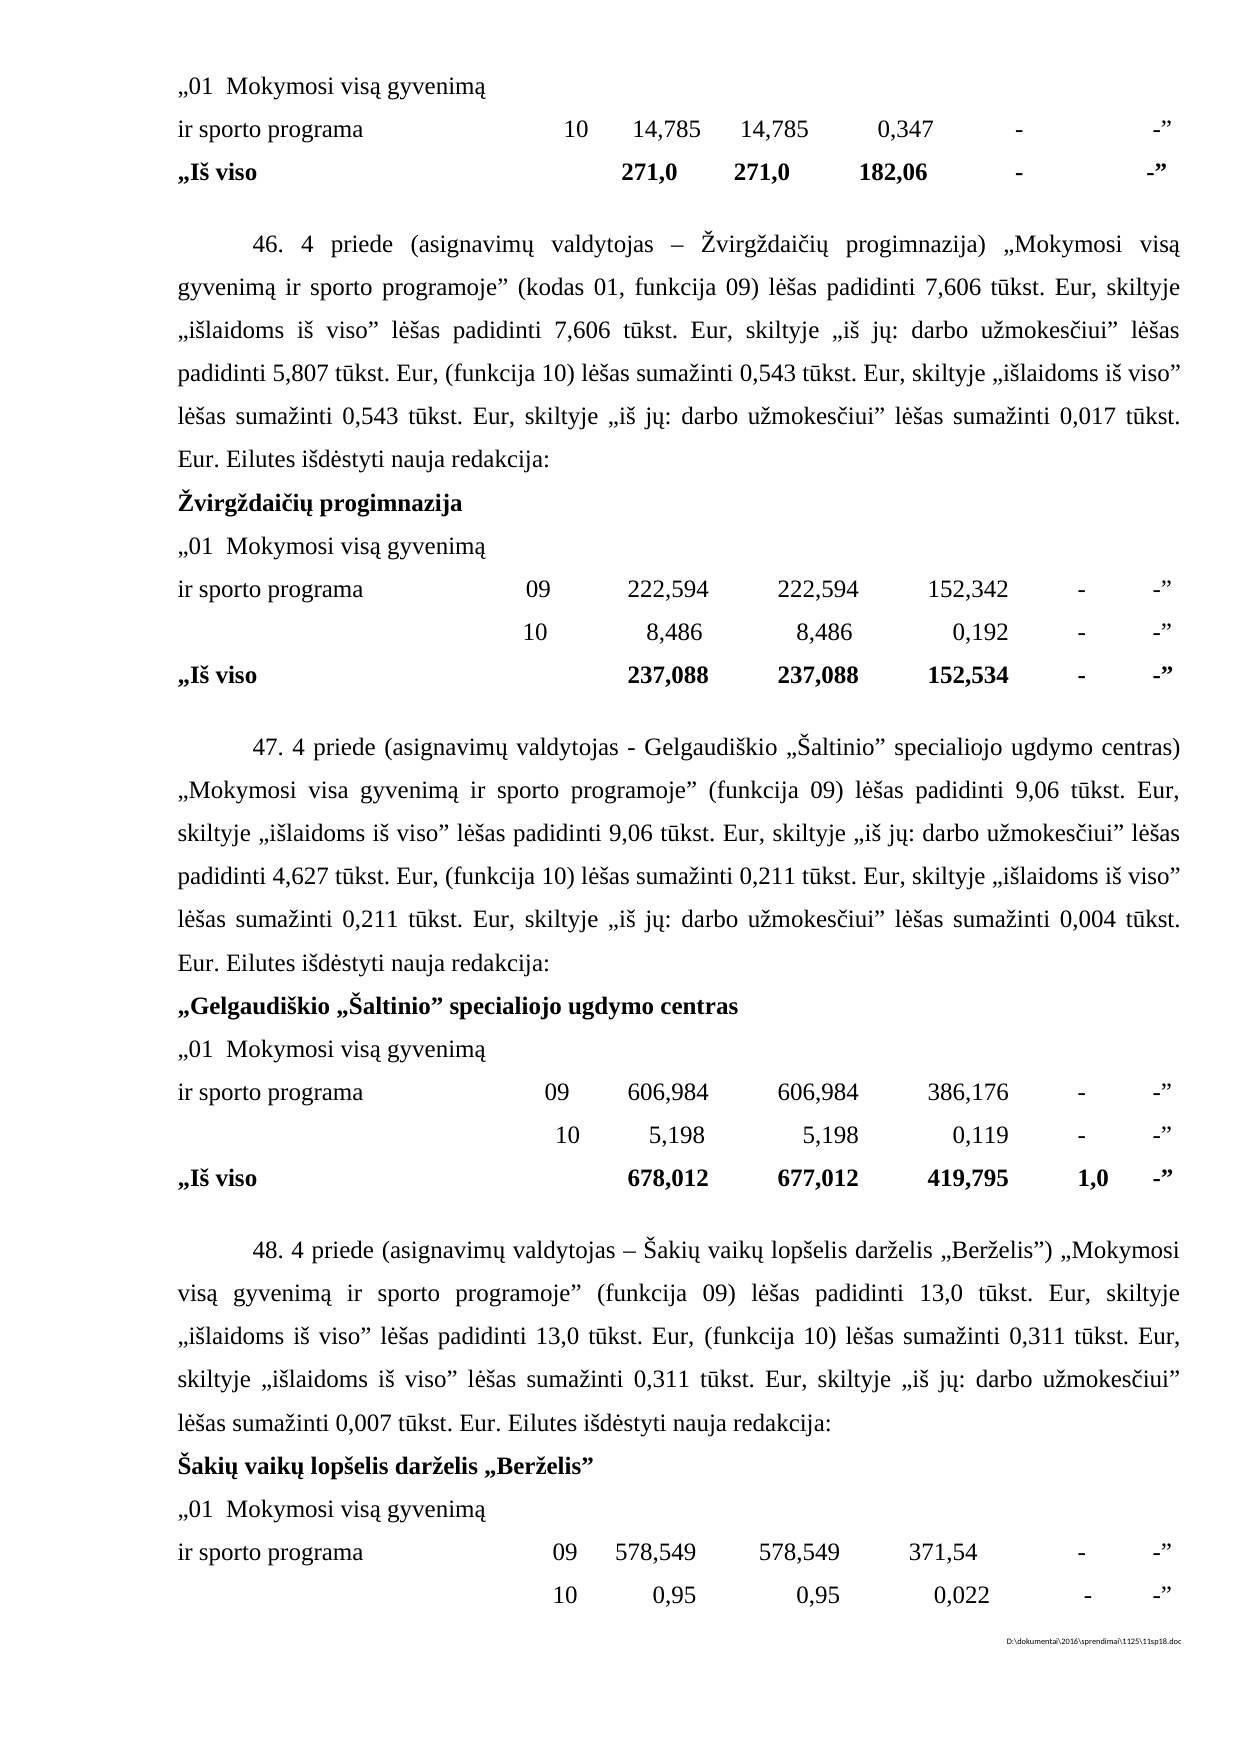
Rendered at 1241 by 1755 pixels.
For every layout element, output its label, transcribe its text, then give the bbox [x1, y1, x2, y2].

text ir sporto programa 09 606,984 606,984 386,176 - -” [177, 1077, 1181, 1106]
text „01 Mokymosi visą gyvenimą [177, 71, 1181, 99]
text „Iš viso 678,012 677,012 419,795 1,0 -” [177, 1163, 1181, 1192]
text ir sporto programa 09 578,549 578,549 371,54 - -” [177, 1537, 1181, 1566]
text „01 Mokymosi visą gyvenimą [177, 1034, 1181, 1063]
text ir sporto programa 09 222,594 222,594 152,342 - -” [177, 574, 1181, 603]
text „01 Mokymosi visą gyvenimą [177, 531, 1181, 559]
text ir sporto programa 10 14,785 14,785 0,347 - -” [177, 114, 1181, 143]
text 10 0,95 0,95 0,022 - -” [177, 1580, 1181, 1609]
text 10 5,198 5,198 0,119 - -” [177, 1120, 1181, 1149]
text „Iš viso 271,0 271,0 182,06 - -” [177, 157, 1181, 186]
text Žvirgždaičių progimnazija [177, 488, 1181, 516]
text 47. 4 priede (asignavimų valdytojas - Gelgaudiškio „Šaltinio” specialiojo ugdymo centras) „Mokymosi visa gyvenimą ir sporto programoje” (funkcija 09) lėšas padidinti 9,06 tūkst. Eur, skiltyje „išlaidoms iš viso” lėšas padidinti 9,06 tūkst. Eur, skiltyje „iš jų: darbo užmokesčiui” lėšas padidinti 4,627 tūkst. Eur, (funkcija 10) lėšas sumažinti 0,211 tūkst. Eur, skiltyje „išlaidoms iš viso” lėšas sumažinti 0,211 tūkst. Eur, skiltyje „iš jų: darbo užmokesčiui” lėšas sumažinti 0,004 tūkst. Eur. Eilutes išdėstyti nauja redakcija: [177, 732, 1181, 976]
text 10 8,486 8,486 0,192 - -” [177, 617, 1181, 646]
text „01 Mokymosi visą gyvenimą [177, 1494, 1181, 1523]
text „Gelgaudiškio „Šaltinio” specialiojo ugdymo centras [177, 991, 1181, 1019]
text „Iš viso 237,088 237,088 152,534 - -” [177, 660, 1181, 689]
text 46. 4 priede (asignavimų valdytojas – Žvirgždaičių progimnazija) „Mokymosi visą gyvenimą ir sporto programoje” (kodas 01, funkcija 09) lėšas padidinti 7,606 tūkst. Eur, skiltyje „išlaidoms iš viso” lėšas padidinti 7,606 tūkst. Eur, skiltyje „iš jų: darbo užmokesčiui” lėšas padidinti 5,807 tūkst. Eur, (funkcija 10) lėšas sumažinti 0,543 tūkst. Eur, skiltyje „išlaidoms iš viso” lėšas sumažinti 0,543 tūkst. Eur, skiltyje „iš jų: darbo užmokesčiui” lėšas sumažinti 0,017 tūkst. Eur. Eilutes išdėstyti nauja redakcija: [177, 229, 1181, 473]
text 48. 4 priede (asignavimų valdytojas – Šakių vaikų lopšelis darželis „Berželis”) „Mokymosi visą gyvenimą ir sporto programoje” (funkcija 09) lėšas padidinti 13,0 tūkst. Eur, skiltyje „išlaidoms iš viso” lėšas padidinti 13,0 tūkst. Eur, (funkcija 10) lėšas sumažinti 0,311 tūkst. Eur, skiltyje „išlaidoms iš viso” lėšas sumažinti 0,311 tūkst. Eur, skiltyje „iš jų: darbo užmokesčiui” lėšas sumažinti 0,007 tūkst. Eur. Eilutes išdėstyti nauja redakcija: [177, 1235, 1181, 1436]
text Šakių vaikų lopšelis darželis „Berželis” [177, 1451, 1181, 1479]
